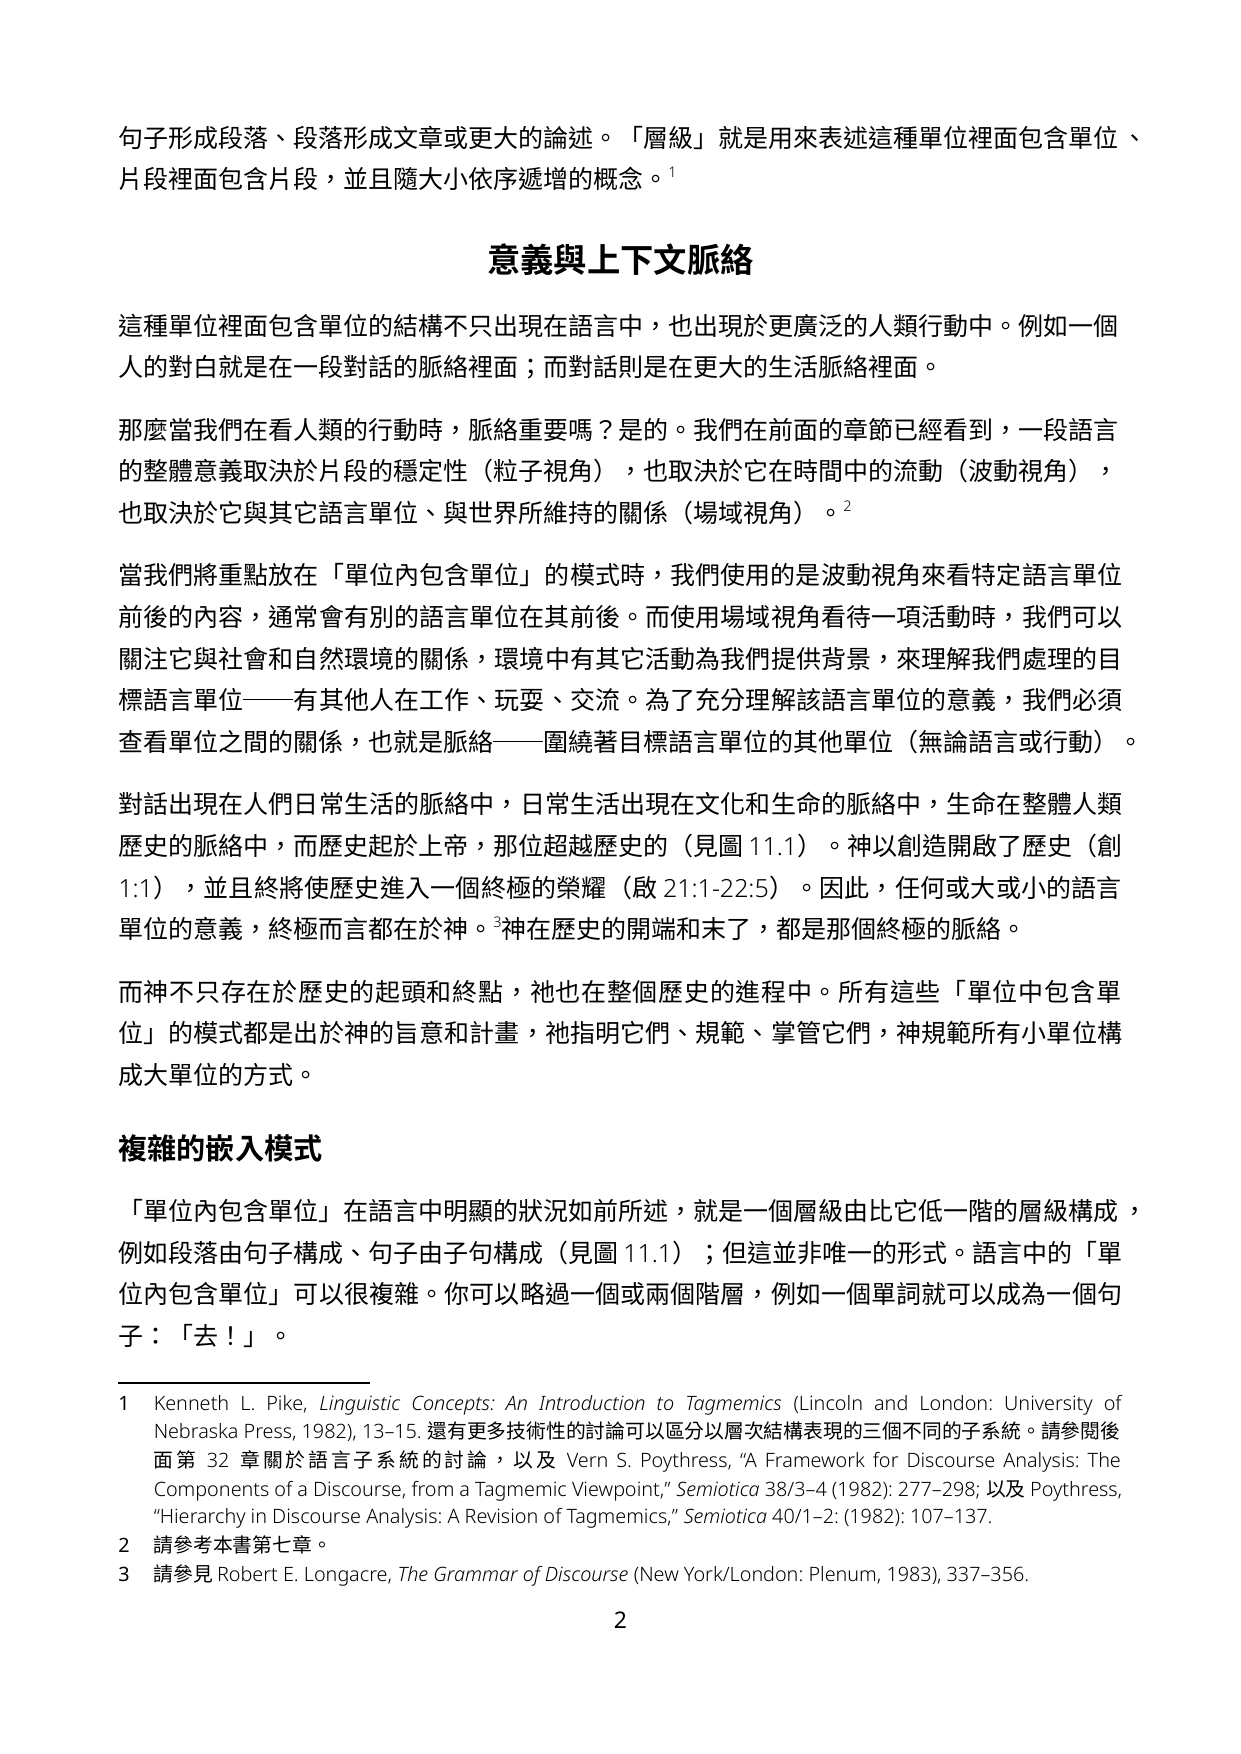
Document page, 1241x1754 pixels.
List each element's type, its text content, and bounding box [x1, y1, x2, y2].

text 對話出現在人們日常生活的脈絡中，日常生活出現在文化和生命的脈絡中，生命在整體人類歷史的脈絡中，而歷史起於上帝，那位超越歷史的（見圖11.1）。神以創造開啟了歷史（創1:1），並且終將使歷史進入一個終極的榮耀（啟21:1-22:5）。因此，任何或大或小的語言單位的意義，終極而言都在於神。神在歷史的開端和末了，都是那個終極的脈絡。 [118, 785, 1122, 946]
text 「單位內包含單位」在語言中明顯的狀況如前所述，就是一個層級由比它低一階的層級構成，例如段落由句子構成、句子由子句構成（見圖11.1）；但這並非唯一的形式。語言中的「單位內包含單位」可以很複雜。你可以略過一個或兩個階層，例如一個單詞就可以成為一個句子：「去！」。 [118, 1191, 1122, 1353]
text 我們可以進一步將語言單位的分析擴大或縮小。有時一個單詞可以被拆分為更小的單位，例如「吃了」這個詞就可以拆分為「吃」和後綴詞「了」；我們也可以查看更大的語言單位：句子形成段落、段落形成文章或更大的論述。「層級」就是用來表述這種單位裡面包含單位、片段裡面包含片段，並且隨大小依序遞增的概念。 [118, 118, 1122, 196]
text 那麼當我們在看人類的行動時，脈絡重要嗎？是的。我們在前面的章節已經看到，一段語言的整體意義取決於片段的穩定性（粒子視角），也取決於它在時間中的流動（波動視角），也取決於它與其它語言單位、與世界所維持的關係（場域視角）。 [118, 410, 1122, 530]
text Kenneth L. Pike, Linguistic Concepts: An Introduction to Tagmemics (Lincoln and London: University of Nebraska Press, 1982), 13–15. 還有更多技術性的討論可以區分以層次結構表現的三個不同的子系統。請參閱後面第 32 章關於語言子系統的討論，以及 Vern S. Poythress, “A Framework for Discourse Analysis: The Components of a Discourse, from a Tagmemic Viewpoint,” Semiotica 38/3–4 (1982): 277–298; 以及 Poythress, “Hierarchy in Discourse Analysis: A Revision of Tagmemics,” Semiotica 40/1–2: (1982): 107–137. [118, 1389, 1122, 1529]
subtitle 意義與上下文脈絡 [118, 234, 1122, 282]
text 請參考本書第七章。 [118, 1529, 1122, 1558]
subtitle 複雜的嵌入模式 [118, 1125, 1122, 1167]
text 當我們將重點放在「單位內包含單位」的模式時，我們使用的是波動視角來看特定語言單位前後的內容，通常會有別的語言單位在其前後。而使用場域視角看待一項活動時，我們可以關注它與社會和自然環境的關係，環境中有其它活動為我們提供背景，來理解我們處理的目標語言單位──有其他人在工作、玩耍、交流。為了充分理解該語言單位的意義，我們必須查看單位之間的關係，也就是脈絡──圍繞著目標語言單位的其他單位（無論語言或行動）。 [118, 556, 1122, 759]
text 請參見Robert E. Longacre, The Grammar of Discourse (New York/London: Plenum, 1983), 337–356. [118, 1558, 1122, 1587]
text 這種單位裡面包含單位的結構不只出現在語言中，也出現於更廣泛的人類行動中。例如一個人的對白就是在一段對話的脈絡裡面；而對話則是在更大的生活脈絡裡面。 [118, 306, 1122, 384]
text 而神不只存在於歷史的起頭和終點，祂也在整個歷史的進程中。所有這些「單位中包含單位」的模式都是出於神的旨意和計畫，祂指明它們、規範、掌管它們，神規範所有小單位構成大單位的方式。 [118, 972, 1122, 1092]
